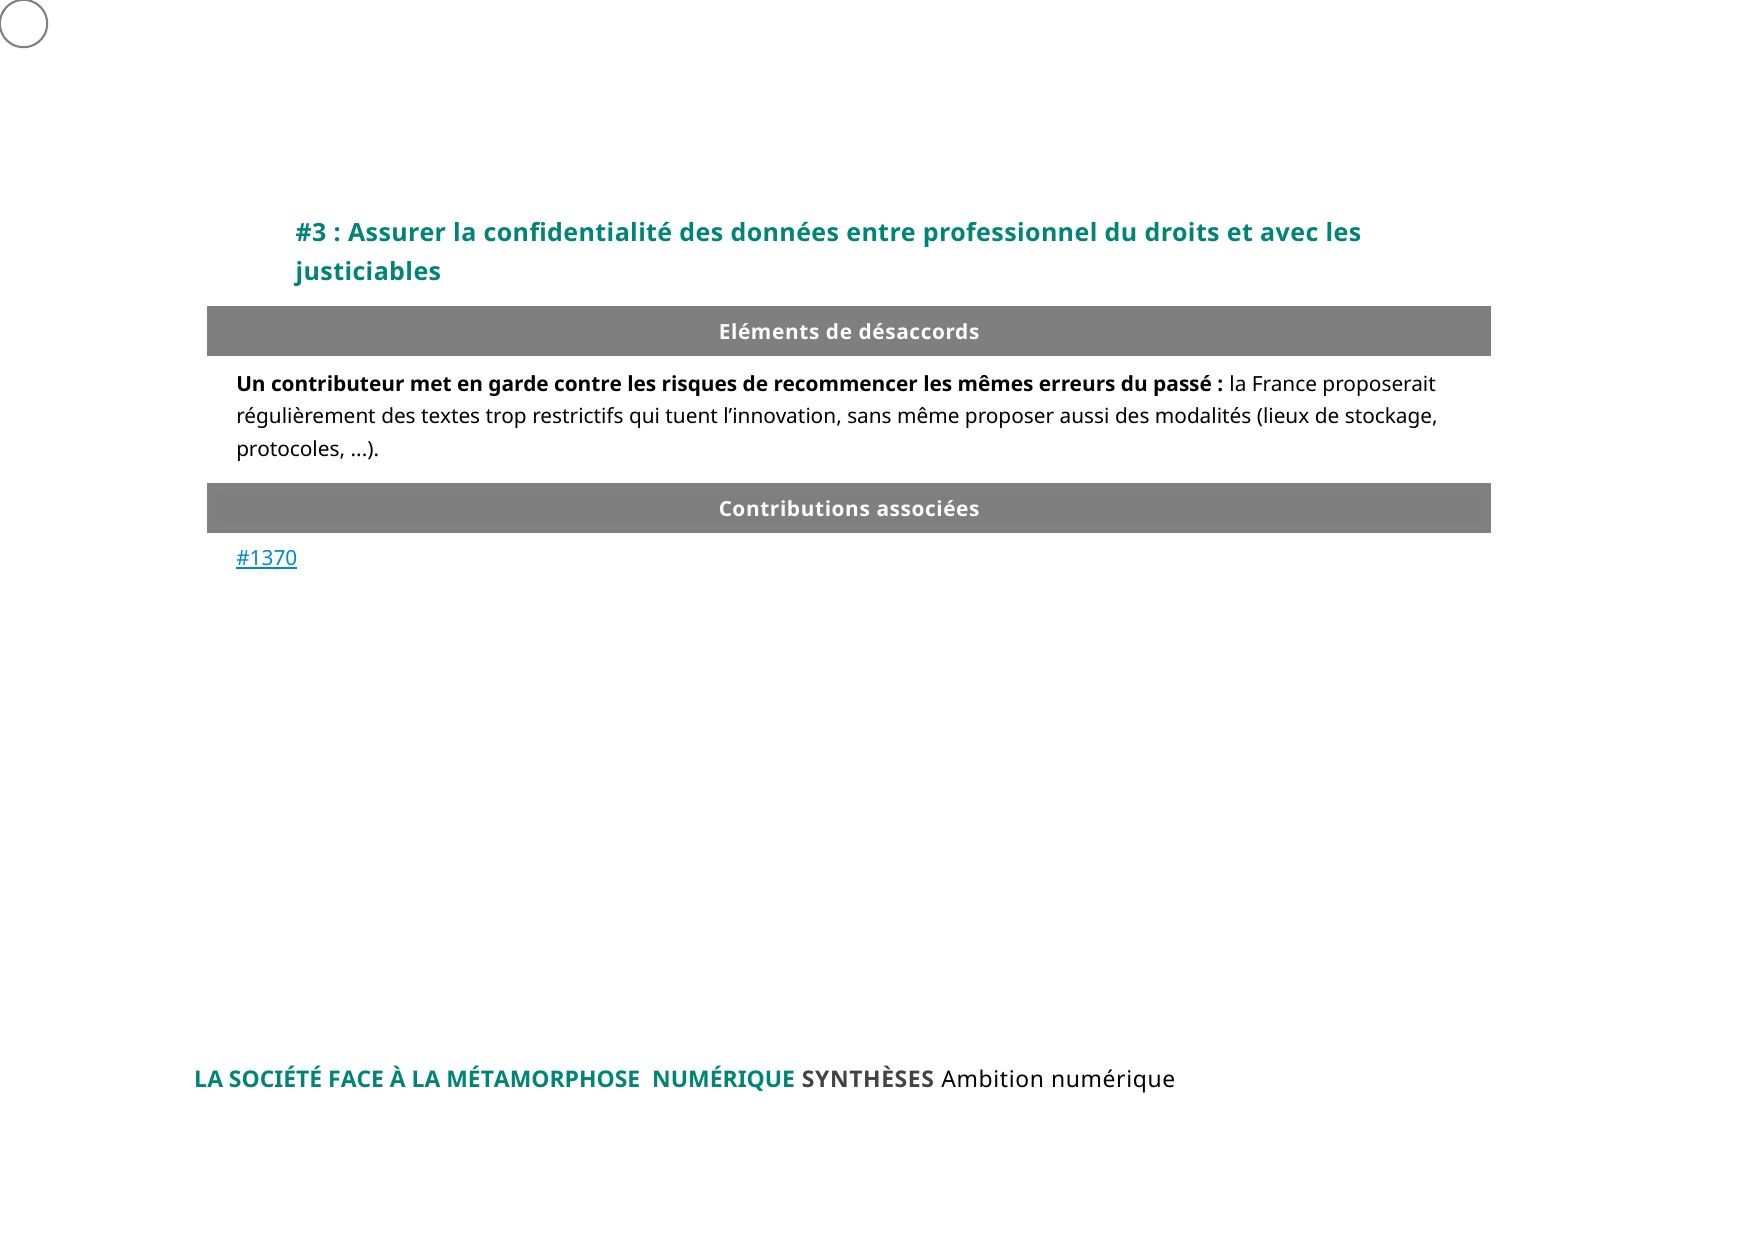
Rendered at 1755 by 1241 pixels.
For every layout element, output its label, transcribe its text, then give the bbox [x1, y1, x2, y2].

table_cell Un contributeur met en garde contre les risques de recommencer les mêmes erreurs du passé : la France proposerait régulièrement des textes trop restrictifs qui tuent l’innovation, sans même proposer aussi des modalités (lieux de stockage, protocoles, ...). [207, 359, 1491, 483]
table_cell Contributions associées [207, 483, 1491, 533]
table_header Eléments de désaccords [207, 306, 1491, 356]
text #3 : Assurer la confidentialité des données entre professionnel du droits et avec les justiciables [295, 215, 1492, 288]
table_cell #1370 [207, 533, 1491, 592]
